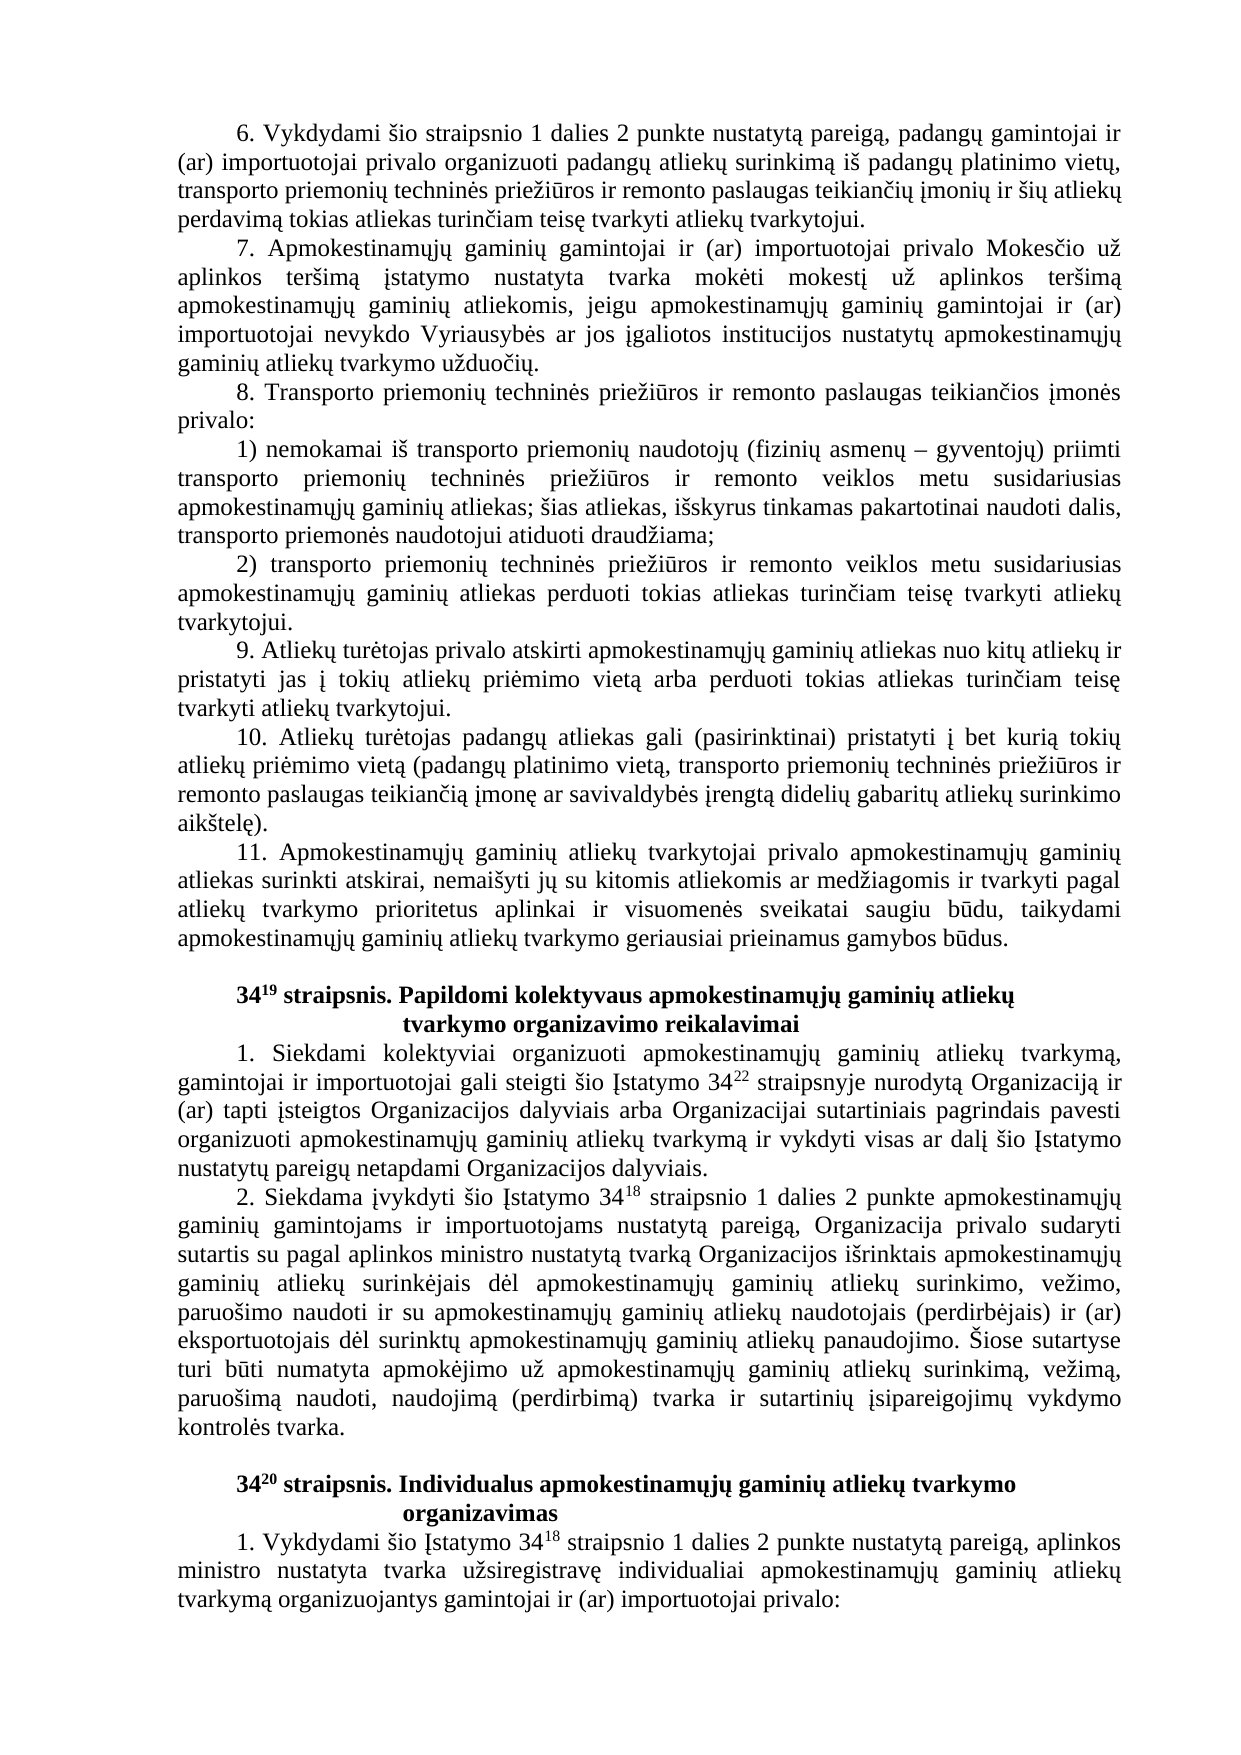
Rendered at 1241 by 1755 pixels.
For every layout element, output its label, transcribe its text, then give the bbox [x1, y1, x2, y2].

text 6. Vykdydami šio straipsnio 1 dalies 2 punkte nustatytą pareigą, padangų gamintojai ir (ar) importuotojai privalo organizuoti padangų atliekų surinkimą iš padangų platinimo vietų, transporto priemonių techninės priežiūros ir remonto paslaugas teikiančių įmonių ir šių atliekų perdavimą tokias atliekas turinčiam teisę tvarkyti atliekų tvarkytojui. [177, 118, 1122, 233]
text 10. Atliekų turėtojas padangų atliekas gali (pasirinktinai) pristatyti į bet kurią tokių atliekų priėmimo vietą (padangų platinimo vietą, transporto priemonių techninės priežiūros ir remonto paslaugas teikiančią įmonę ar savivaldybės įrengtą didelių gabaritų atliekų surinkimo aikštelę). [177, 722, 1122, 837]
text 2) transporto priemonių techninės priežiūros ir remonto veiklos metu susidariusias apmokestinamųjų gaminių atliekas perduoti tokias atliekas turinčiam teisę tvarkyti atliekų tvarkytojui. [177, 549, 1122, 636]
text 3419 straipsnis. Papildomi kolektyvaus apmokestinamųjų gaminių atliekų tvarkymo organizavimo reikalavimai [236, 981, 1122, 1038]
text 11. Apmokestinamųjų gaminių atliekų tvarkytojai privalo apmokestinamųjų gaminių atliekas surinkti atskirai, nemaišyti jų su kitomis atliekomis ar medžiagomis ir tvarkyti pagal atliekų tvarkymo prioritetus aplinkai ir visuomenės sveikatai saugiu būdu, taikydami apmokestinamųjų gaminių atliekų tvarkymo geriausiai prieinamus gamybos būdus. [177, 837, 1122, 952]
text 3420 straipsnis. Individualus apmokestinamųjų gaminių atliekų tvarkymo organizavimas [236, 1469, 1122, 1527]
text 7. Apmokestinamųjų gaminių gamintojai ir (ar) importuotojai privalo Mokesčio už aplinkos teršimą įstatymo nustatyta tvarka mokėti mokestį už aplinkos teršimą apmokestinamųjų gaminių atliekomis, jeigu apmokestinamųjų gaminių gamintojai ir (ar) importuotojai nevykdo Vyriausybės ar jos įgaliotos institucijos nustatytų apmokestinamųjų gaminių atliekų tvarkymo užduočių. [177, 233, 1122, 377]
text 1) nemokamai iš transporto priemonių naudotojų (fizinių asmenų – gyventojų) priimti transporto priemonių techninės priežiūros ir remonto veiklos metu susidariusias apmokestinamųjų gaminių atliekas; šias atliekas, išskyrus tinkamas pakartotinai naudoti dalis, transporto priemonės naudotojui atiduoti draudžiama; [177, 434, 1122, 549]
text 1. Siekdami kolektyviai organizuoti apmokestinamųjų gaminių atliekų tvarkymą, gamintojai ir importuotojai gali steigti šio Įstatymo 3422 straipsnyje nurodytą Organizaciją ir (ar) tapti įsteigtos Organizacijos dalyviais arba Organizacijai sutartiniais pagrindais pavesti organizuoti apmokestinamųjų gaminių atliekų tvarkymą ir vykdyti visas ar dalį šio Įstatymo nustatytų pareigų netapdami Organizacijos dalyviais. [177, 1038, 1122, 1182]
text 2. Siekdama įvykdyti šio Įstatymo 3418 straipsnio 1 dalies 2 punkte apmokestinamųjų gaminių gamintojams ir importuotojams nustatytą pareigą, Organizacija privalo sudaryti sutartis su pagal aplinkos ministro nustatytą tvarką Organizacijos išrinktais apmokestinamųjų gaminių atliekų surinkėjais dėl apmokestinamųjų gaminių atliekų surinkimo, vežimo, paruošimo naudoti ir su apmokestinamųjų gaminių atliekų naudotojais (perdirbėjais) ir (ar) eksportuotojais dėl surinktų apmokestinamųjų gaminių atliekų panaudojimo. Šiose sutartyse turi būti numatyta apmokėjimo už apmokestinamųjų gaminių atliekų surinkimą, vežimą, paruošimą naudoti, naudojimą (perdirbimą) tvarka ir sutartinių įsipareigojimų vykdymo kontrolės tvarka. [177, 1182, 1122, 1441]
text 9. Atliekų turėtojas privalo atskirti apmokestinamųjų gaminių atliekas nuo kitų atliekų ir pristatyti jas į tokių atliekų priėmimo vietą arba perduoti tokias atliekas turinčiam teisę tvarkyti atliekų tvarkytojui. [177, 636, 1122, 722]
text 8. Transporto priemonių techninės priežiūros ir remonto paslaugas teikiančios įmonės privalo: [177, 377, 1122, 434]
text 1. Vykdydami šio Įstatymo 3418 straipsnio 1 dalies 2 punkte nustatytą pareigą, aplinkos ministro nustatyta tvarka užsiregistravę individualiai apmokestinamųjų gaminių atliekų tvarkymą organizuojantys gamintojai ir (ar) importuotojai privalo: [177, 1527, 1122, 1613]
